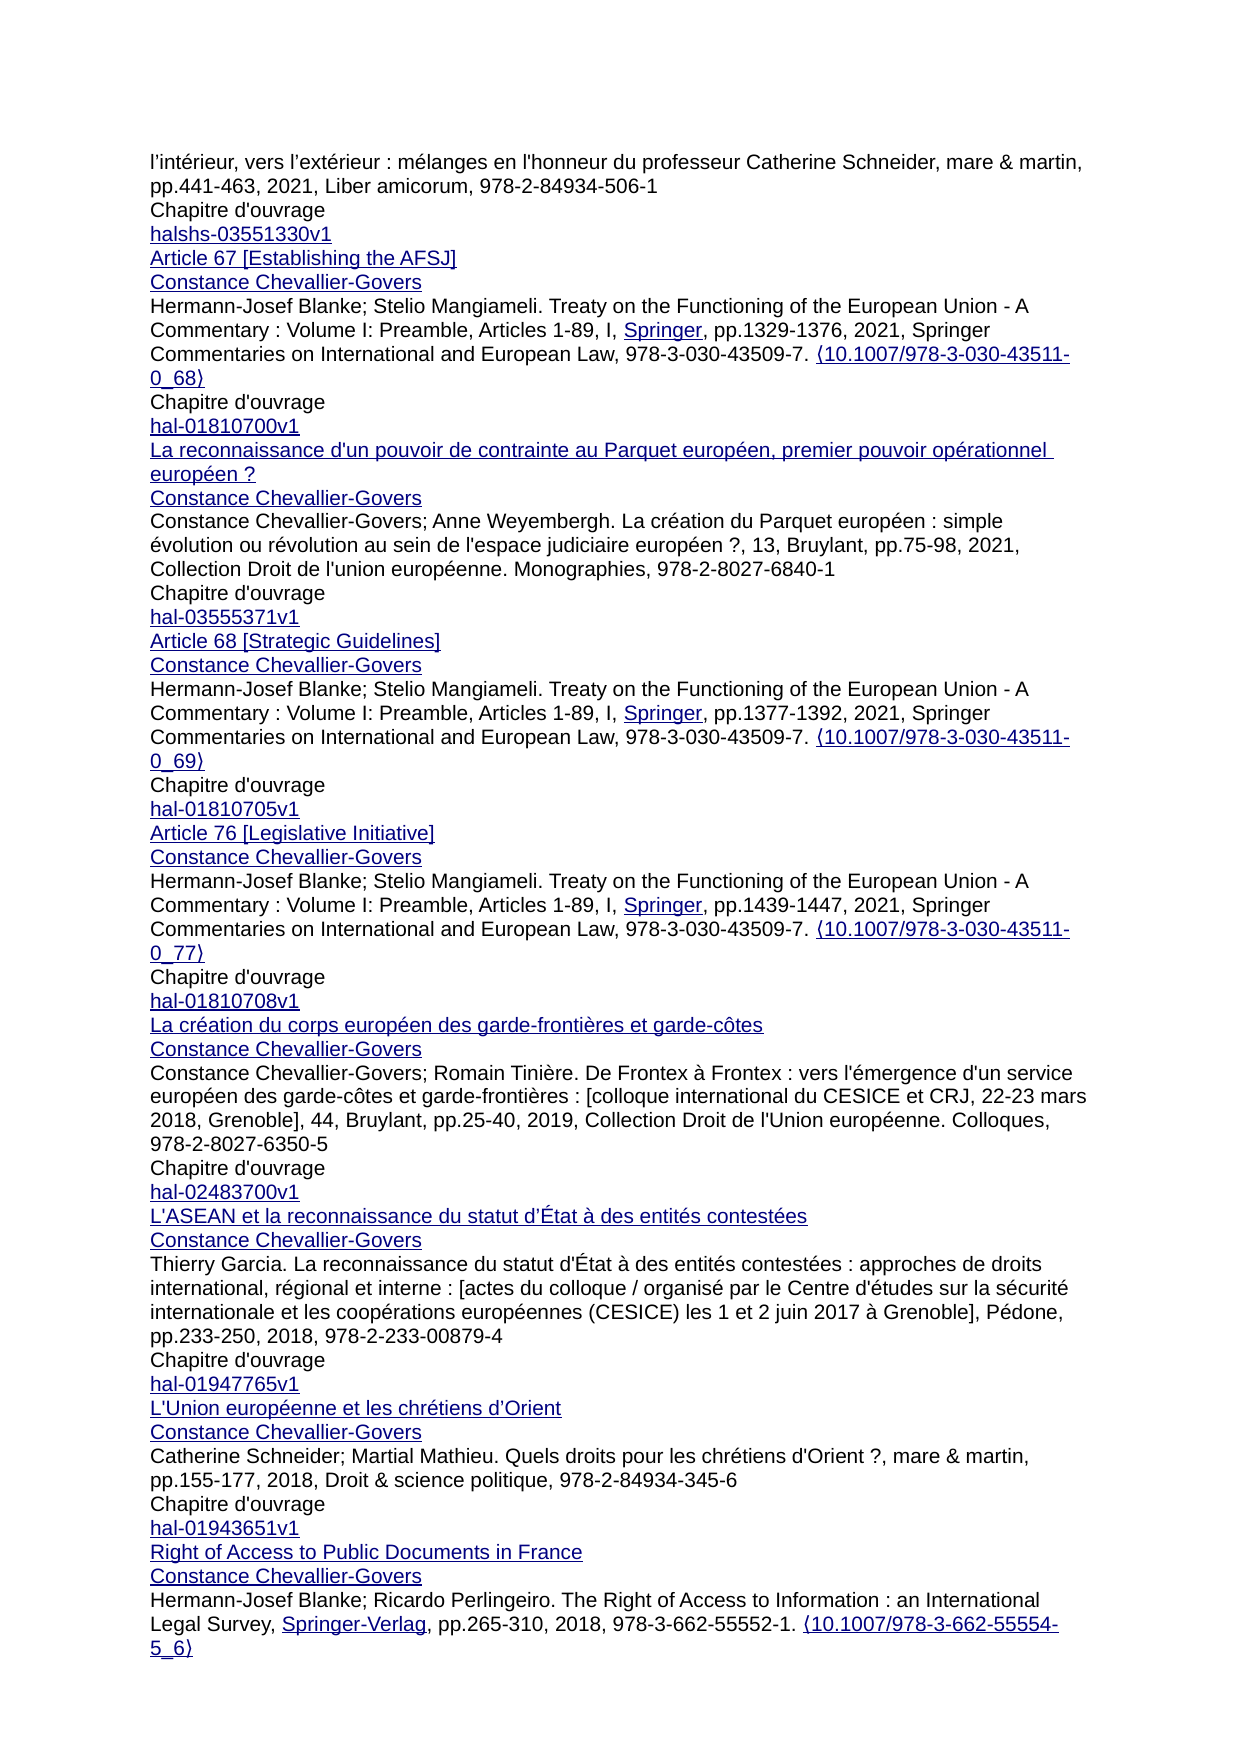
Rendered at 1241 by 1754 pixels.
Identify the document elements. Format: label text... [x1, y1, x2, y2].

table_cell L'Union européenne et les chrétiens d’Orient Constance Chevallier-Govers Catherine Schneider; Martial Mathieu. Quels droits pour les chrétiens d'Orient ?, mare & martin, pp.155-177, 2018, Droit & science politique, 978-2-84934-345-6 Chapitre d'ouvrage hal-01943651v1 [150, 1396, 1090, 1539]
table_cell Article 67 [Establishing the AFSJ] Constance Chevallier-Govers Hermann-Josef Blanke; Stelio Mangiameli. Treaty on the Functioning of the European Union - A Commentary : Volume I: Preamble, Articles 1-89, I, Springer, pp.1329-1376, 2021, Springer Commentaries on International and European Law, 978-3-030-43509-7. ⟨10.1007/978-3-030-43511-0_68⟩ Chapitre d'ouvrage hal-01810700v1 [150, 246, 1090, 437]
table_cell La création du corps européen des garde-frontières et garde-côtes Constance Chevallier-Govers Constance Chevallier-Govers; Romain Tinière. De Frontex à Frontex : vers l'émergence d'un service européen des garde-côtes et garde-frontières : [colloque international du CESICE et CRJ, 22-23 mars 2018, Grenoble], 44, Bruylant, pp.25-40, 2019, Collection Droit de l'Union européenne. Colloques, 978-2-8027-6350-5 Chapitre d'ouvrage hal-02483700v1 [150, 1013, 1090, 1204]
table_header l’intérieur, vers l’extérieur : mélanges en l'honneur du professeur Catherine Schneider, mare & martin, pp.441-463, 2021, Liber amicorum, 978-2-84934-506-1 Chapitre d'ouvrage halshs-03551330v1 [150, 150, 1090, 246]
table_cell L'ASEAN et la reconnaissance du statut d’État à des entités contestées Constance Chevallier-Govers Thierry Garcia. La reconnaissance du statut d'État à des entités contestées : approches de droits international, régional et interne : [actes du colloque / organisé par le Centre d'études sur la sécurité internationale et les coopérations européennes (CESICE) les 1 et 2 juin 2017 à Grenoble], Pédone, pp.233-250, 2018, 978-2-233-00879-4 Chapitre d'ouvrage hal-01947765v1 [150, 1204, 1090, 1396]
table_cell Right of Access to Public Documents in France Constance Chevallier-Govers Hermann-Josef Blanke; Ricardo Perlingeiro. The Right of Access to Information : an International Legal Survey, Springer-Verlag, pp.265-310, 2018, 978-3-662-55552-1. ⟨10.1007/978-3-662-55554-5_6⟩ [150, 1540, 1090, 1659]
table_cell La reconnaissance d'un pouvoir de contrainte au Parquet européen, premier pouvoir opérationnel européen ? Constance Chevallier-Govers Constance Chevallier-Govers; Anne Weyembergh. La création du Parquet européen : simple évolution ou révolution au sein de l'espace judiciaire européen ?, 13, Bruylant, pp.75-98, 2021, Collection Droit de l'union européenne. Monographies, 978-2-8027-6840-1 Chapitre d'ouvrage hal-03555371v1 [150, 438, 1090, 629]
table_cell Article 68 [Strategic Guidelines] Constance Chevallier-Govers Hermann-Josef Blanke; Stelio Mangiameli. Treaty on the Functioning of the European Union - A Commentary : Volume I: Preamble, Articles 1-89, I, Springer, pp.1377-1392, 2021, Springer Commentaries on International and European Law, 978-3-030-43509-7. ⟨10.1007/978-3-030-43511-0_69⟩ Chapitre d'ouvrage hal-01810705v1 [150, 629, 1090, 821]
table_cell Article 76 [Legislative Initiative] Constance Chevallier-Govers Hermann-Josef Blanke; Stelio Mangiameli. Treaty on the Functioning of the European Union - A Commentary : Volume I: Preamble, Articles 1-89, I, Springer, pp.1439-1447, 2021, Springer Commentaries on International and European Law, 978-3-030-43509-7. ⟨10.1007/978-3-030-43511-0_77⟩ Chapitre d'ouvrage hal-01810708v1 [150, 821, 1090, 1012]
